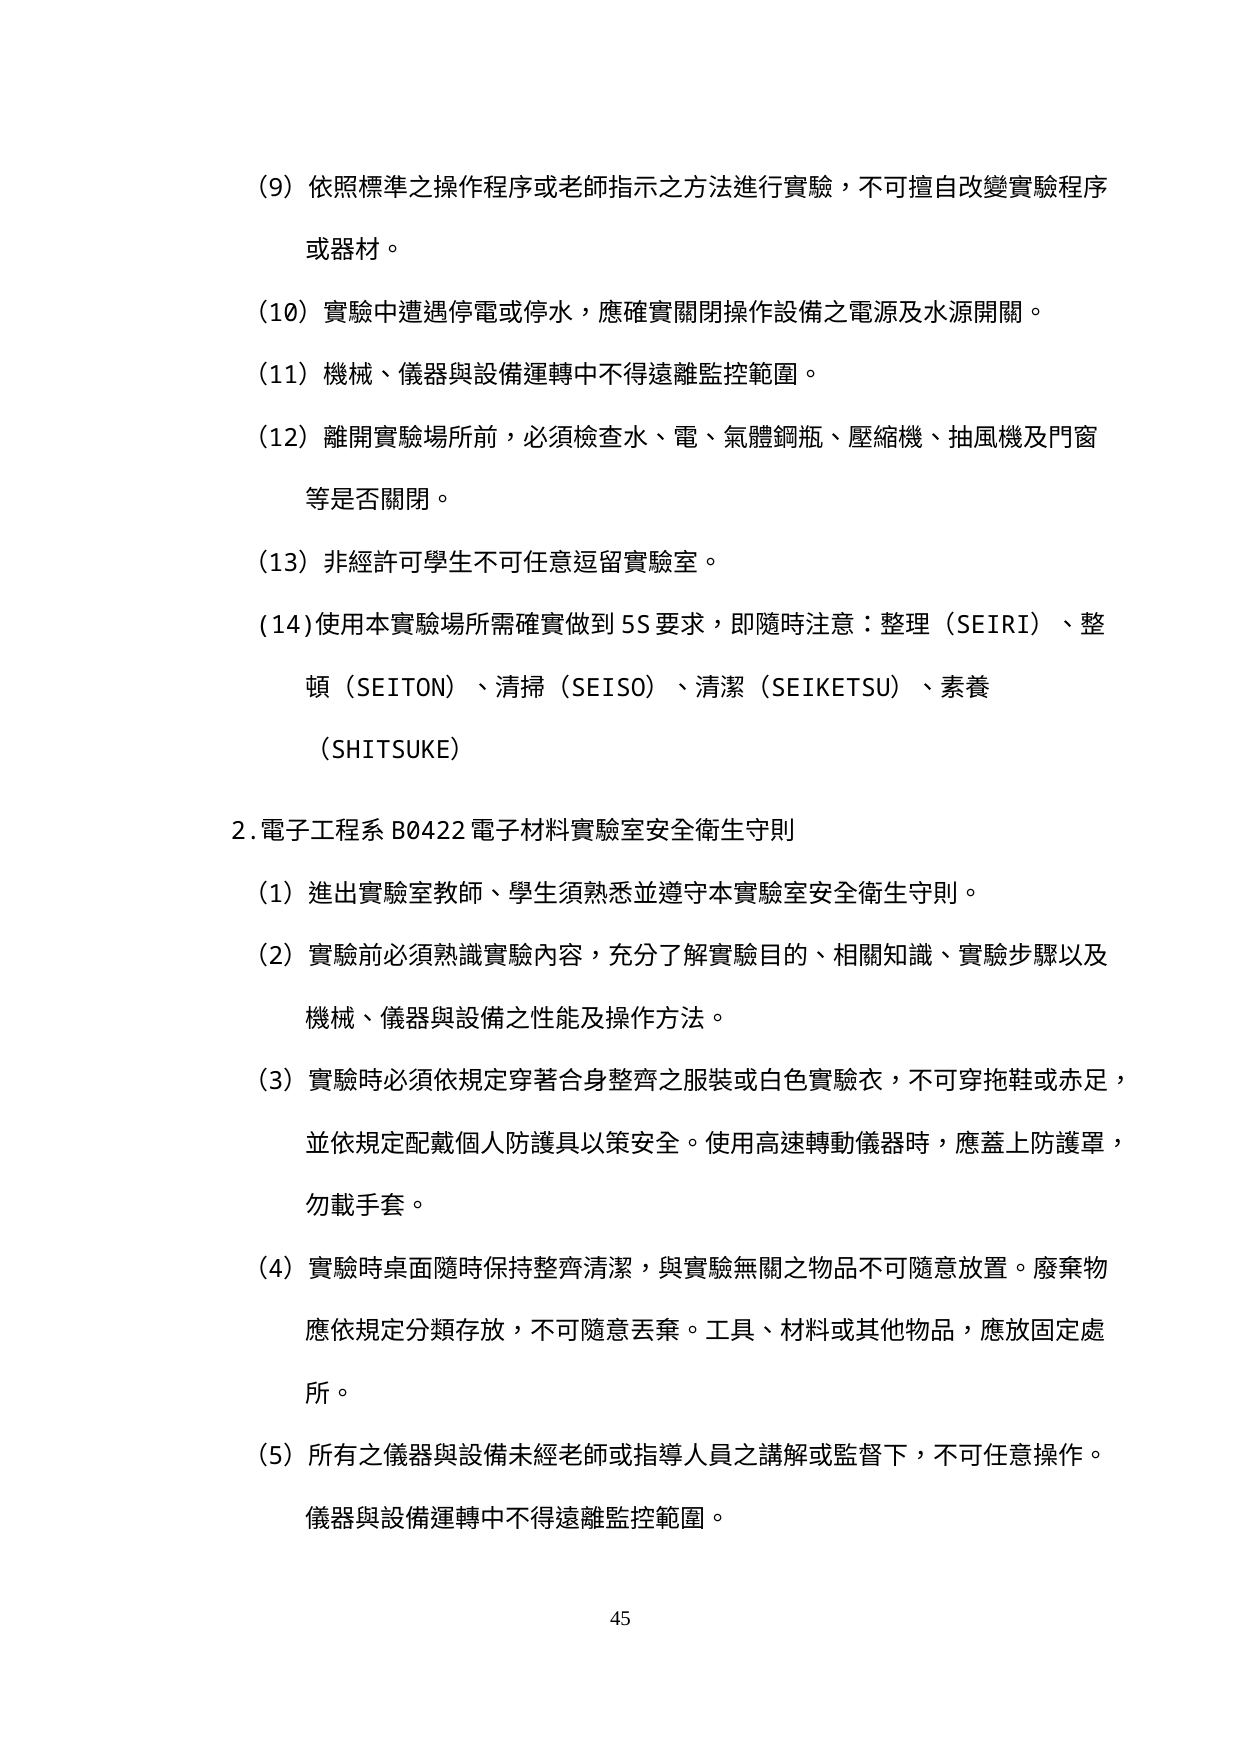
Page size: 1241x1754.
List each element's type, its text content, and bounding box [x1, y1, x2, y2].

text （12）離開實驗場所前，必須檢查水、電、氣體鋼瓶、壓縮機、抽風機及門窗等是否關閉。 [243, 393, 1122, 518]
text （4）實驗時桌面隨時保持整齊清潔，與實驗無關之物品不可隨意放置。廢棄物應依規定分類存放，不可隨意丟棄。工具、材料或其他物品，應放固定處所。 [243, 1225, 1122, 1412]
text （1）進出實驗室教師、學生須熟悉並遵守本實驗室安全衛生守則。 [243, 850, 1122, 912]
text （9）依照標準之操作程序或老師指示之方法進行實驗，不可擅自改變實驗程序或器材。 [243, 143, 1122, 268]
text （5）所有之儀器與設備未經老師或指導人員之講解或監督下，不可任意操作。儀器與設備運轉中不得遠離監控範圍。 [243, 1412, 1122, 1537]
text （13）非經許可學生不可任意逗留實驗室。 [243, 518, 1122, 581]
text （2）實驗前必須熟識實驗內容，充分了解實驗目的、相關知識、實驗步驟以及機械、儀器與設備之性能及操作方法。 [243, 912, 1122, 1037]
text 2.電子工程系B0422電子材料實驗室安全衛生守則 [231, 787, 1122, 850]
text (14)使用本實驗場所需確實做到5S要求，即隨時注意：整理（SEIRI）、整頓（SEITON）、清掃（SEISO）、清潔（SEIKETSU）、素養（SHITSUKE） [256, 581, 1122, 768]
text （3）實驗時必須依規定穿著合身整齊之服裝或白色實驗衣，不可穿拖鞋或赤足，並依規定配戴個人防護具以策安全。使用高速轉動儀器時，應蓋上防護罩，勿載手套。 [243, 1037, 1122, 1225]
text （11）機械、儀器與設備運轉中不得遠離監控範圍。 [243, 331, 1122, 393]
text （10）實驗中遭遇停電或停水，應確實關閉操作設備之電源及水源開關。 [243, 268, 1122, 331]
